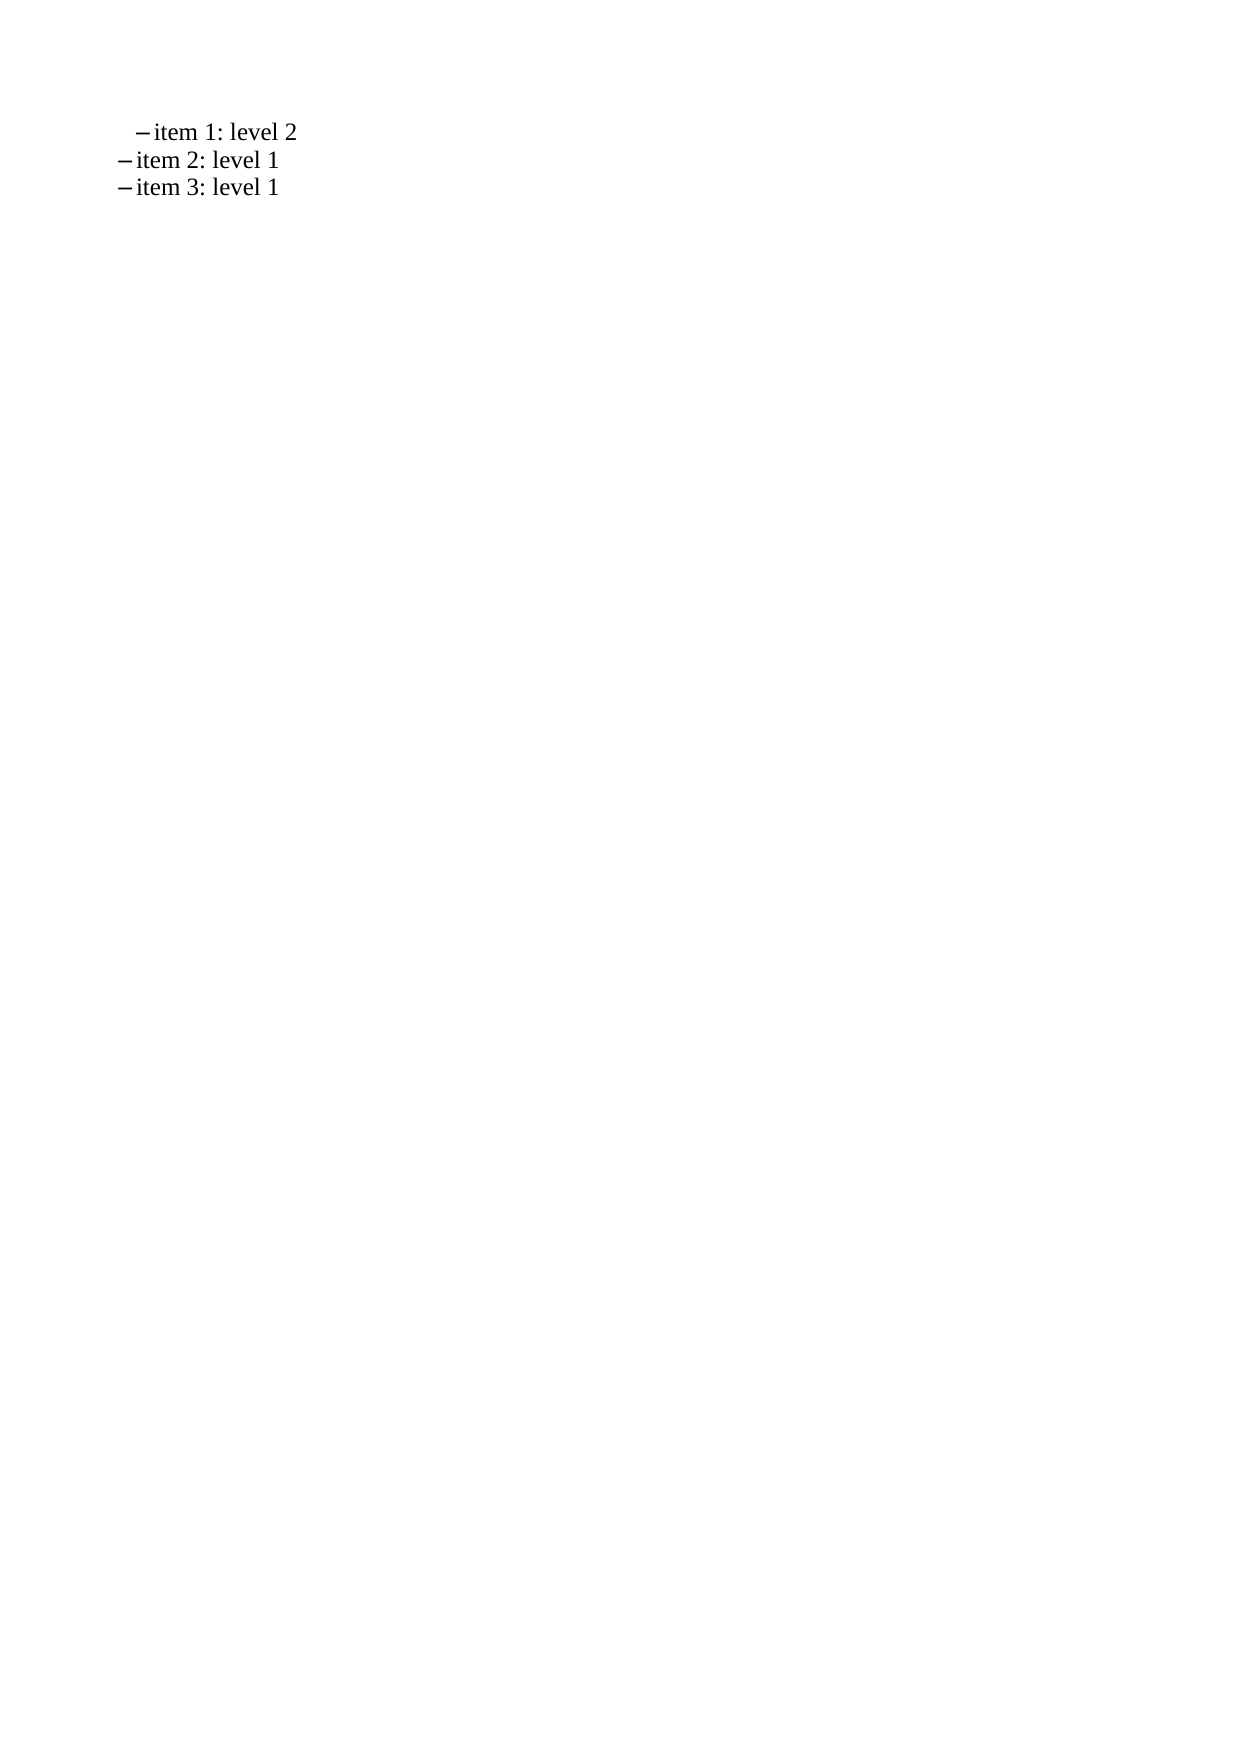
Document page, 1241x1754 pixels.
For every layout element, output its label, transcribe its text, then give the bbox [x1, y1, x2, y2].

list item 3: level 1 [118, 173, 1122, 201]
list item 2: level 1 [118, 146, 1122, 173]
list item 1: level 2 [136, 118, 1122, 146]
